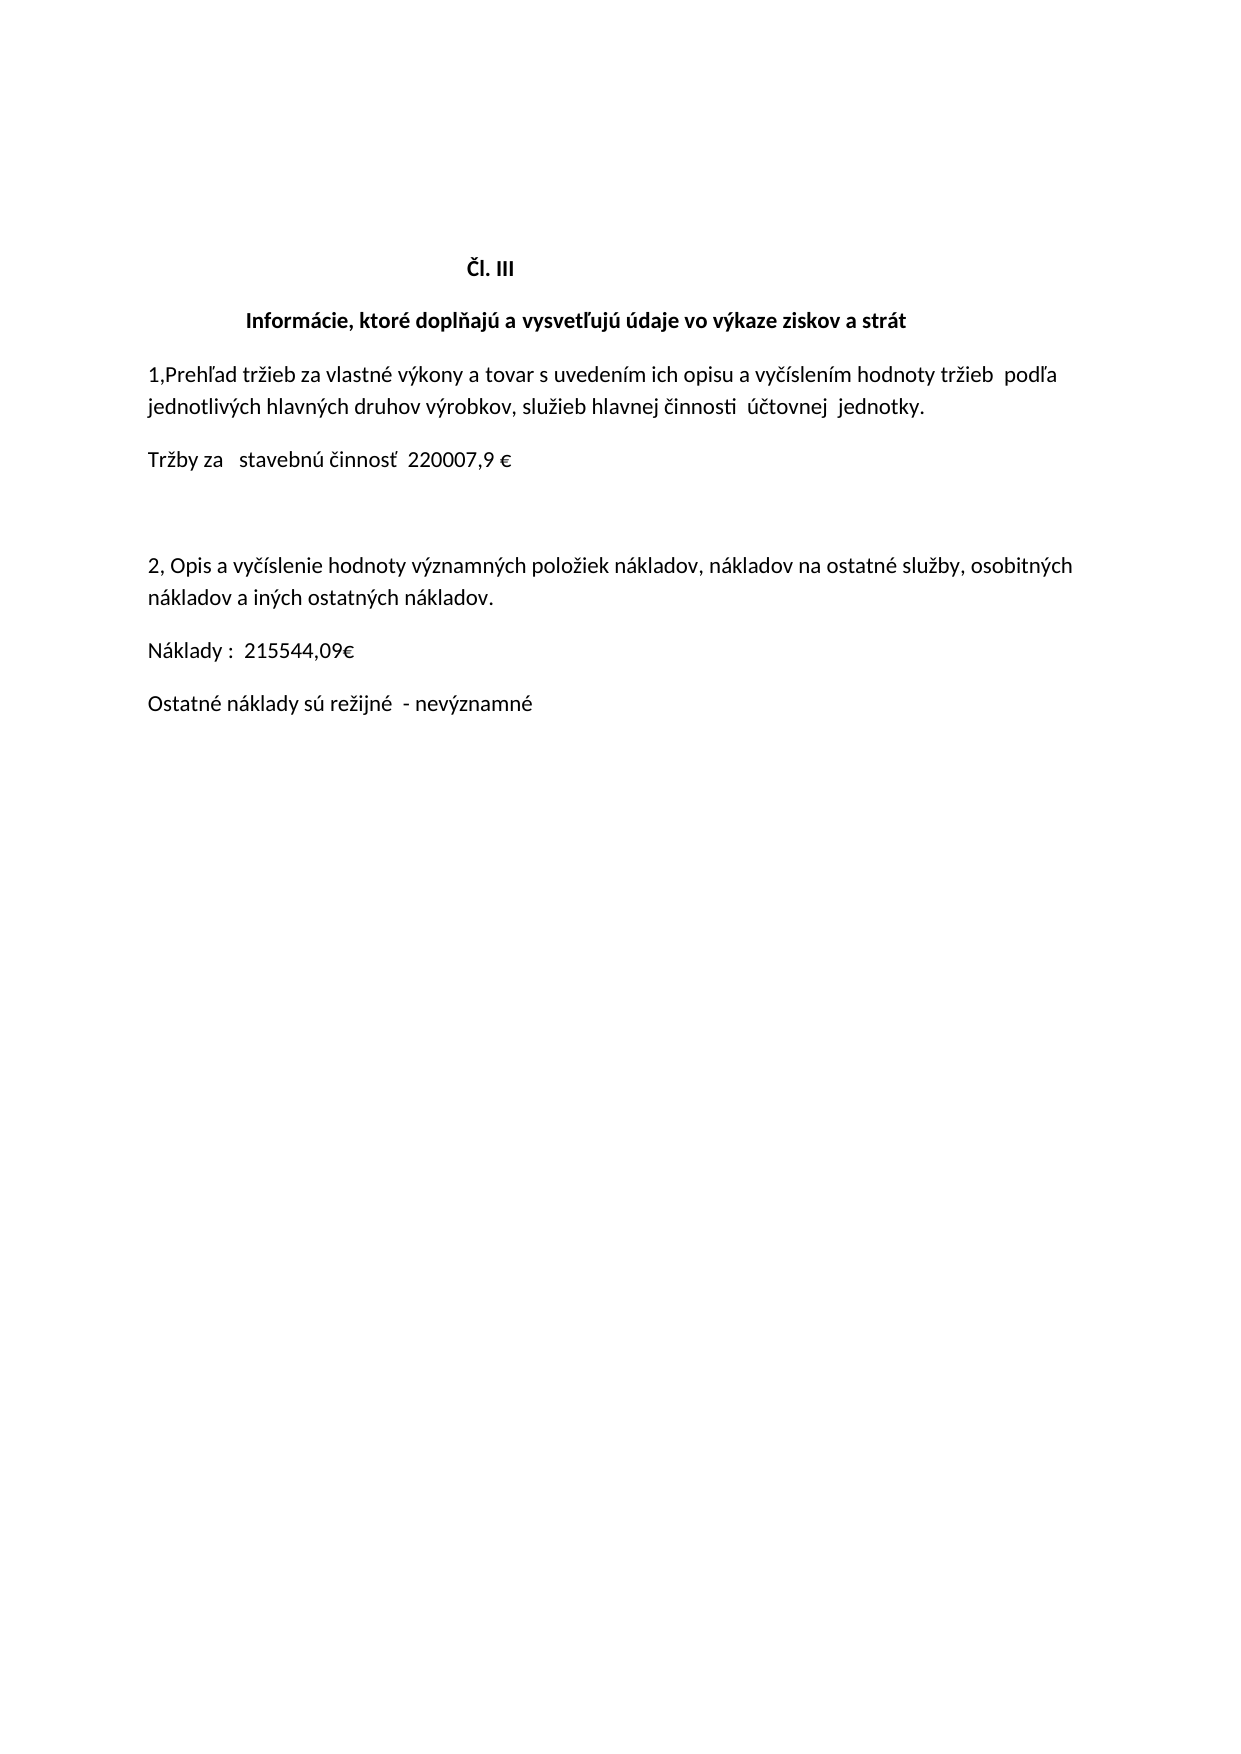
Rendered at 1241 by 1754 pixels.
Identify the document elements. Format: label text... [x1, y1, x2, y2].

text Čl. III [148, 254, 1093, 282]
text Ostatné náklady sú režijné - nevýznamné [148, 689, 1093, 717]
text 2, Opis a vyčíslenie hodnoty významných položiek nákladov, nákladov na ostatné služby, osobitných nákladov a iných ostatných nákladov. [148, 551, 1093, 611]
text 1,Prehľad tržieb za vlastné výkony a tovar s uvedením ich opisu a vyčíslením hodnoty tržieb podľa jednotlivých hlavných druhov výrobkov, služieb hlavnej činnosti účtovnej jednotky. [148, 360, 1093, 420]
text Náklady : 215544,09€ [148, 636, 1093, 664]
text Informácie, ktoré doplňajú a vysvetľujú údaje vo výkaze ziskov a strát [148, 307, 1093, 335]
text Tržby za stavebnú činnosť 220007,9 € [148, 445, 1093, 473]
